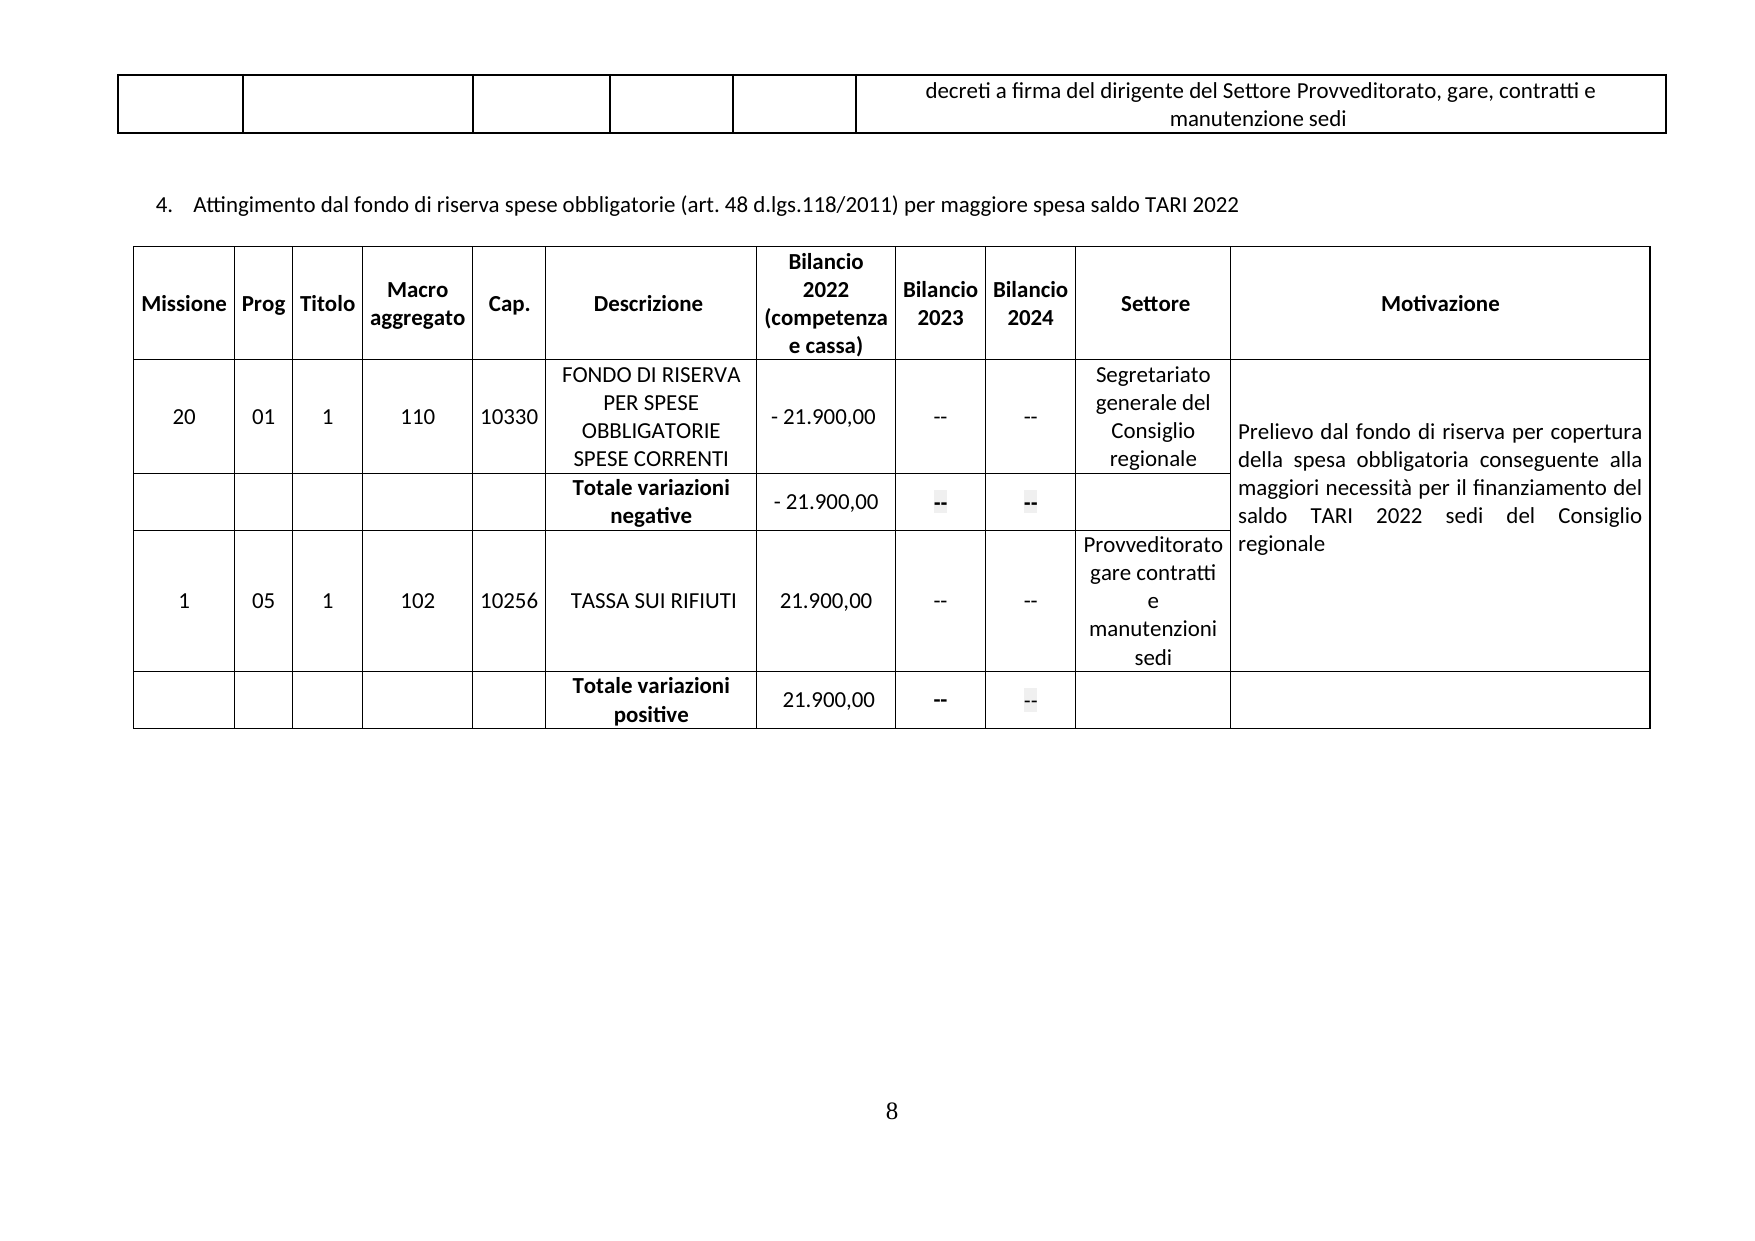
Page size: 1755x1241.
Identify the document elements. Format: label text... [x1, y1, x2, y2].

table_cell - 21.900,00 [757, 474, 895, 529]
table_cell Provveditorato gare contratti e manutenzioni sedi [1076, 531, 1230, 671]
table_header Motivazione [1231, 247, 1649, 359]
table_cell -- [986, 360, 1075, 472]
table_header Titolo [293, 247, 362, 359]
table_cell -- [986, 672, 1075, 728]
table_cell -- [986, 531, 1075, 671]
table_cell 10256 [473, 531, 545, 671]
table_cell [1076, 672, 1230, 728]
table_cell - 21.900,00 [757, 360, 895, 472]
table_cell 05 [235, 531, 292, 671]
table_header Descrizione [546, 247, 756, 359]
table_cell -- [896, 474, 985, 529]
list Attingimento dal fondo di riserva spese obbligatorie (art. 48 d.lgs.118/2011) per maggiore spesa saldo TARI 2022 [156, 190, 1666, 218]
table_cell 21.900,00 [757, 672, 895, 728]
table_cell 102 [363, 531, 472, 671]
table_cell [119, 76, 242, 132]
table_cell -- [896, 531, 985, 671]
table_cell 1 [293, 360, 362, 472]
table_header Bilancio 2022 (competenza e cassa) [757, 247, 895, 359]
table_header Bilancio 2023 [896, 247, 985, 359]
table_header Bilancio 2024 [986, 247, 1075, 359]
table_cell 110 [363, 360, 472, 472]
table_cell 1 [293, 531, 362, 671]
table_cell Totale variazioni negative [546, 474, 756, 529]
table_cell -- [734, 76, 855, 132]
table_cell [134, 672, 234, 728]
table_header Settore [1076, 247, 1230, 359]
table_cell 01 [235, 360, 292, 472]
table_cell decreti a firma del dirigente del Settore Provveditorato, gare, contratti e manutenzione sedi [857, 76, 1665, 132]
table_cell Totale variazioni positive [546, 672, 756, 728]
table_cell [473, 672, 545, 728]
table_cell [293, 672, 362, 728]
table_cell [244, 76, 472, 132]
table_cell [363, 672, 472, 728]
table_cell [1231, 672, 1649, 728]
table_header Prog [235, 247, 292, 359]
table_cell TASSA SUI RIFIUTI [546, 531, 756, 671]
table_cell [293, 474, 362, 529]
table_cell [1076, 474, 1230, 529]
table_cell [134, 474, 234, 529]
table_cell -- [896, 360, 985, 472]
table_cell [235, 672, 292, 728]
table_cell [363, 474, 472, 529]
table_header Missione [134, 247, 234, 359]
table_cell 21.900,00 [757, 531, 895, 671]
table_cell -- [474, 76, 609, 132]
table_cell 1 [134, 531, 234, 671]
table_header Cap. [473, 247, 545, 359]
table_cell -- [986, 474, 1075, 529]
table_cell [235, 474, 292, 529]
table_cell -- [896, 672, 985, 728]
table_cell 10330 [473, 360, 545, 472]
table_cell Prelievo dal fondo di riserva per copertura della spesa obbligatoria conseguente alla maggiori necessità per il finanziamento del saldo TARI 2022 sedi del Consiglio regionale [1231, 360, 1649, 671]
table_cell [473, 474, 545, 529]
table_header Macro aggregato [363, 247, 472, 359]
table_cell [611, 76, 732, 132]
table_cell 20 [134, 360, 234, 472]
table_cell Segretariato generale del Consiglio regionale [1076, 360, 1230, 472]
table_cell FONDO DI RISERVA PER SPESE OBBLIGATORIE SPESE CORRENTI [546, 360, 756, 472]
